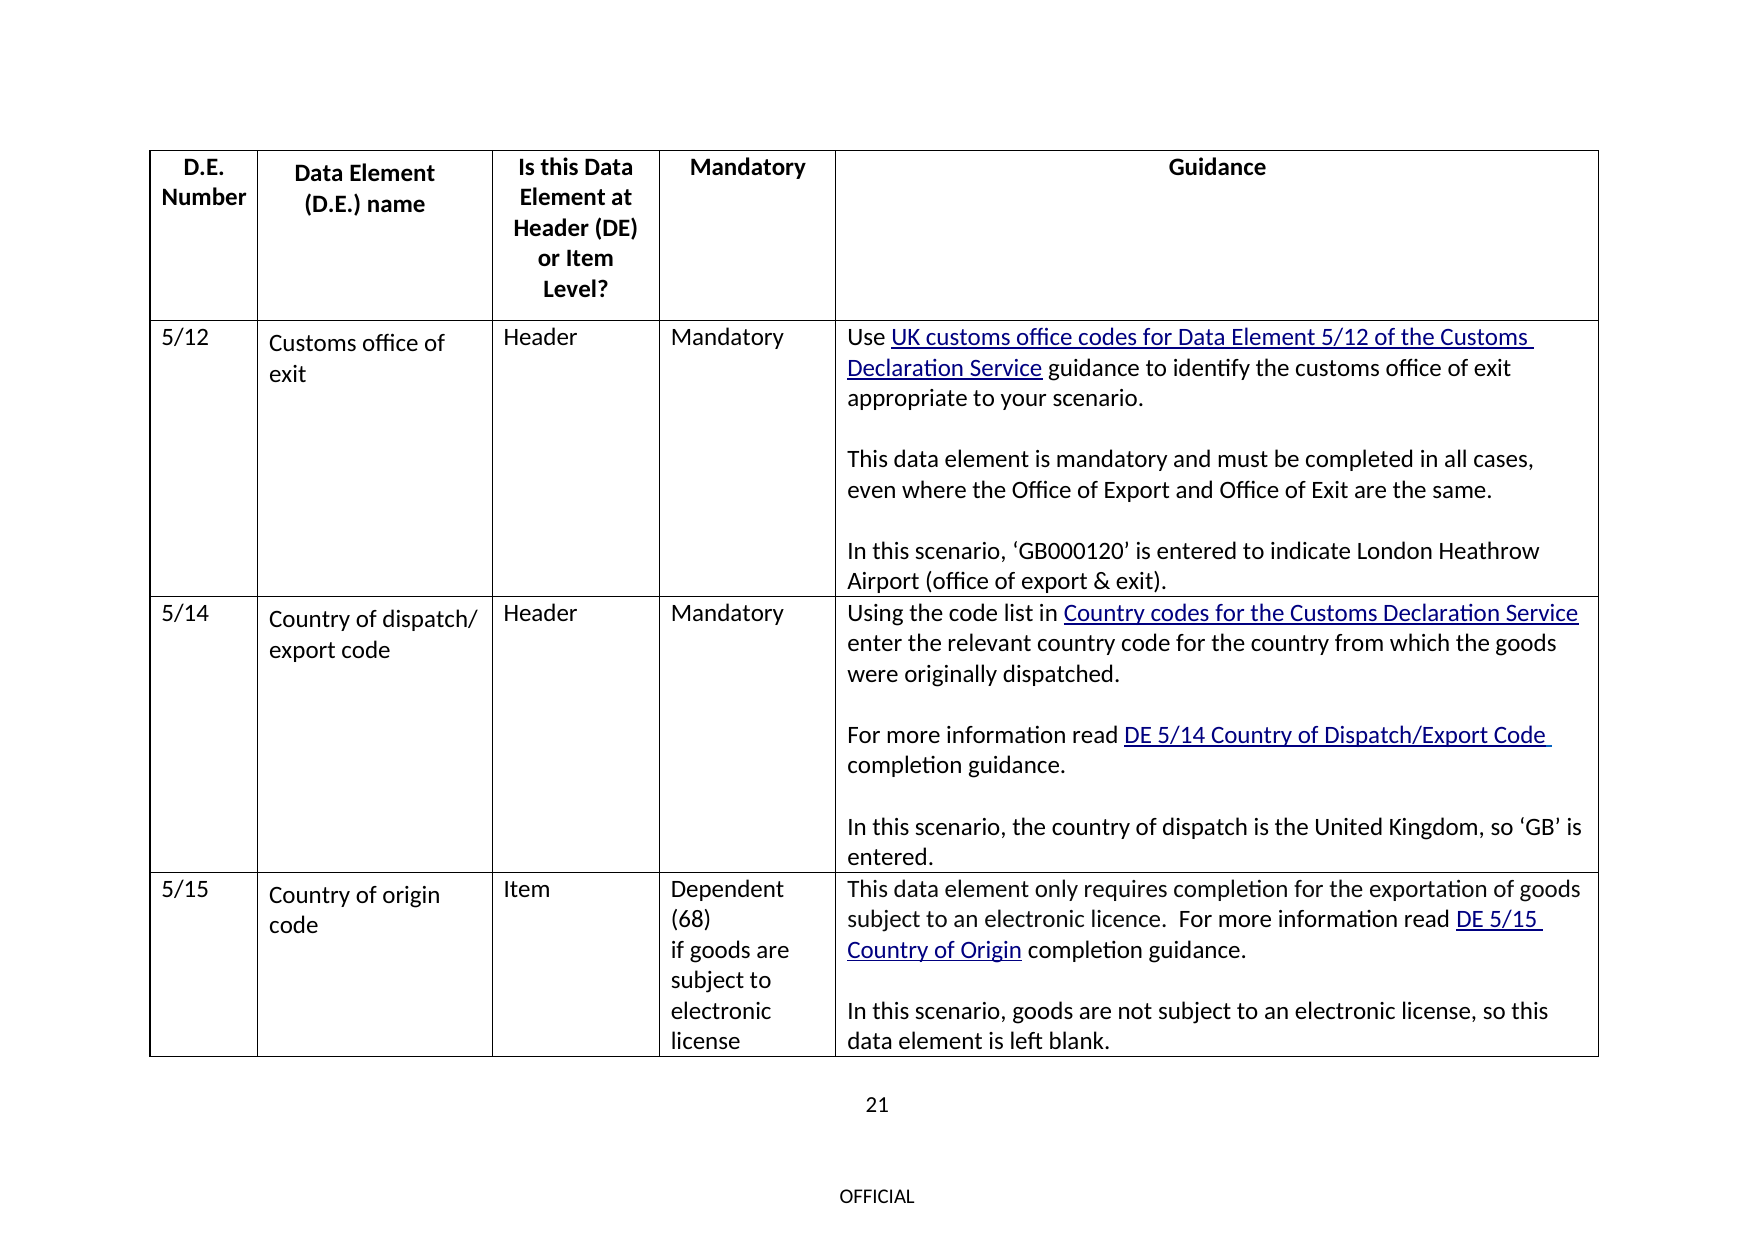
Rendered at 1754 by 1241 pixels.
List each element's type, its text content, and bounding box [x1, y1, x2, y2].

table_cell Country of origin code [258, 873, 492, 1056]
table_cell 5/15 [151, 873, 257, 1056]
table_header Mandatory [660, 151, 835, 320]
table_cell Item [493, 873, 659, 1056]
table_cell Mandatory [660, 321, 835, 596]
table_cell Header [493, 597, 659, 872]
table_cell Dependent (68) if goods are subject to electronic license [660, 873, 835, 1056]
table_cell Mandatory [660, 597, 835, 872]
table_header Guidance [836, 151, 1598, 320]
table_cell Customs office of exit [258, 321, 492, 596]
table_cell Use UK customs office codes for Data Element 5/12 of the Customs Declaration Service guidance to identify the customs office of exit appropriate to your scenario. This data element is mandatory and must be completed in all cases, even where the Office of Export and Office of Exit are the same. In this scenario, ‘GB000120’ is entered to indicate London Heathrow Airport (office of export & exit). [836, 321, 1598, 596]
table_cell Using the code list in Country codes for the Customs Declaration Service enter the relevant country code for the country from which the goods were originally dispatched. For more information read DE 5/14 Country of Dispatch/Export Code completion guidance. In this scenario, the country of dispatch is the United Kingdom, so ‘GB’ is entered. [836, 597, 1598, 872]
table_header Data Element (D.E.) name [258, 151, 492, 320]
table_cell This data element only requires completion for the exportation of goods subject to an electronic licence. For more information read DE 5/15 Country of Origin completion guidance. In this scenario, goods are not subject to an electronic license, so this data element is left blank. [836, 873, 1598, 1056]
table_cell Country of dispatch/ export code [258, 597, 492, 872]
table_cell 5/12 [151, 321, 257, 596]
table_header D.E. Number [151, 151, 257, 320]
table_cell 5/14 [151, 597, 257, 872]
table_cell Header [493, 321, 659, 596]
table_header Is this Data Element at Header (DE) or Item Level? [493, 151, 659, 320]
